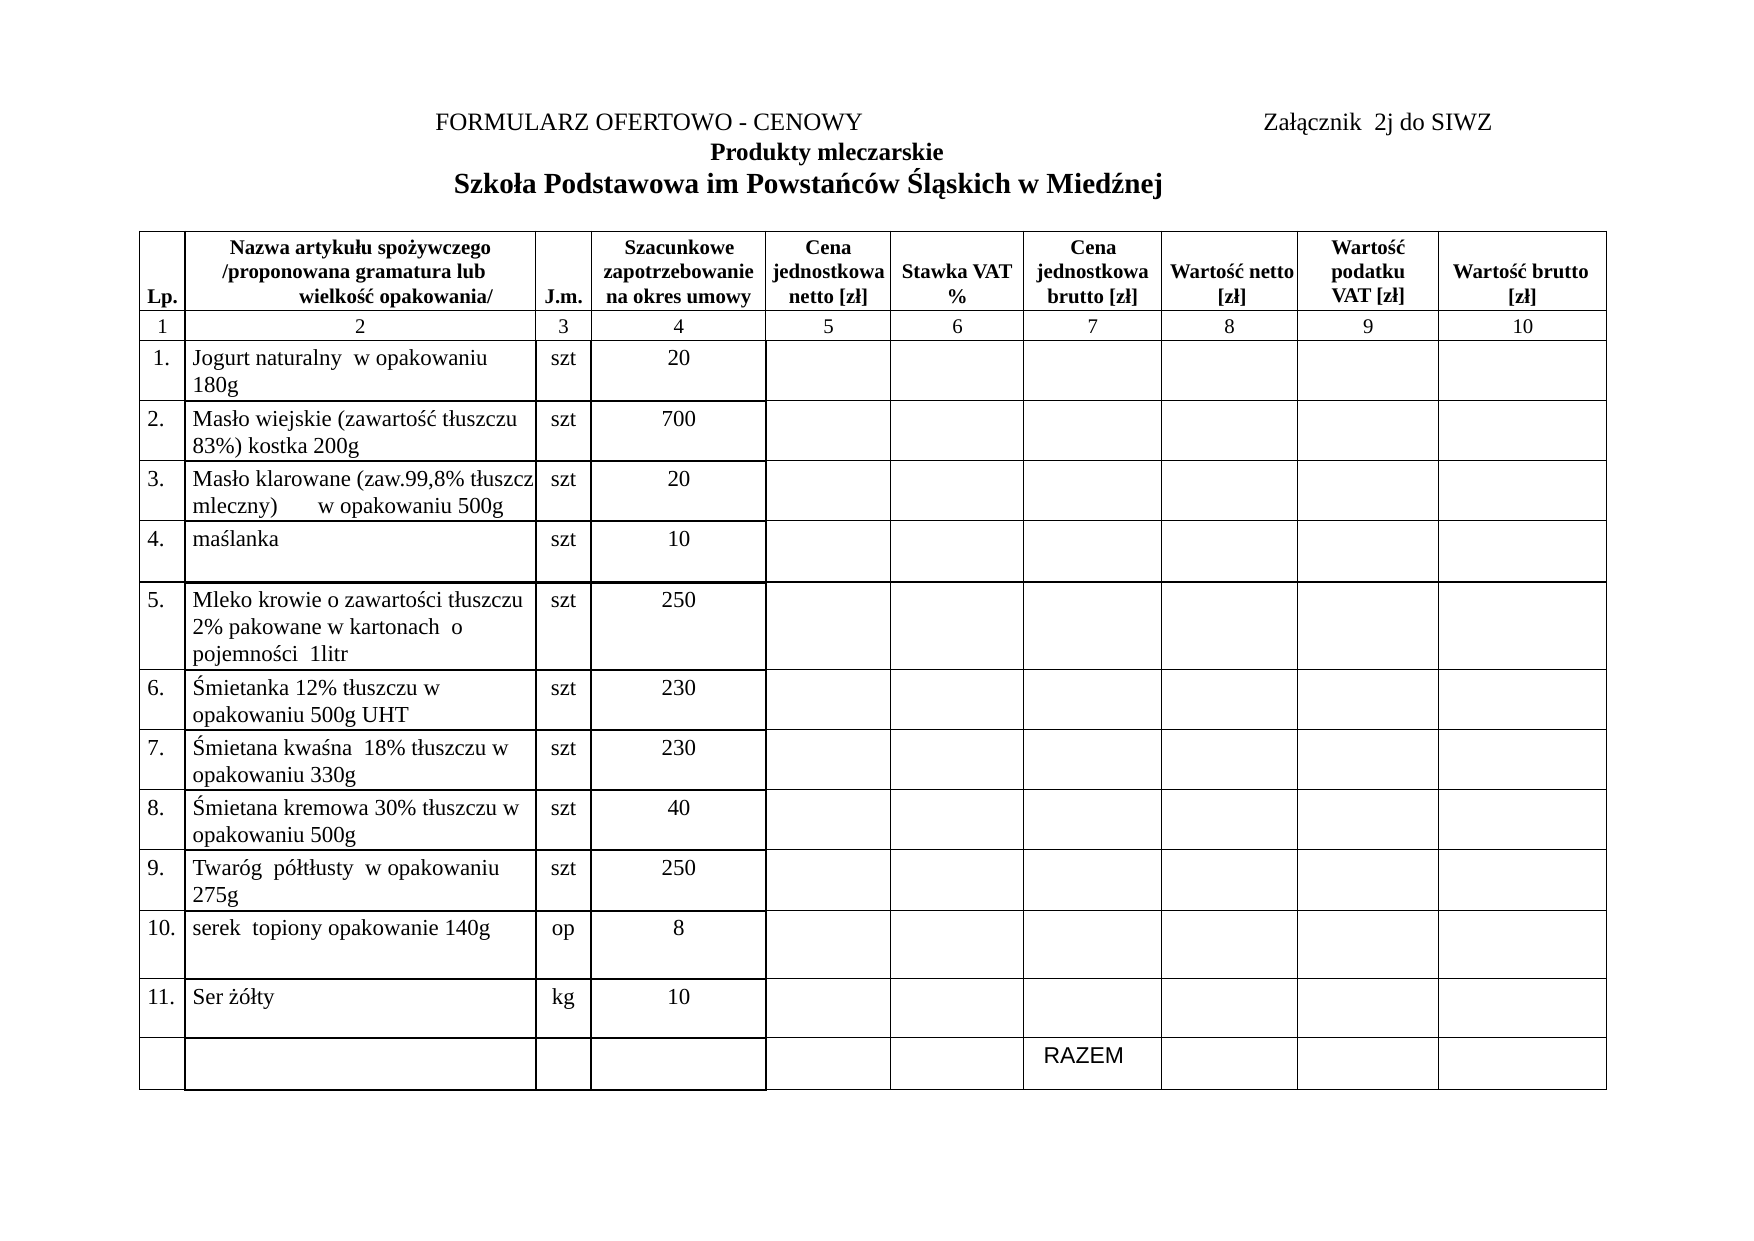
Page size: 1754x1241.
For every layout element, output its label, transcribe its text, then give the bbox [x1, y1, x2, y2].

table_cell [767, 730, 890, 789]
table_cell [767, 911, 890, 978]
table_cell [1439, 461, 1606, 520]
table_cell 6. [140, 670, 184, 729]
table_cell szt [537, 731, 590, 789]
table_cell 7 [1024, 311, 1161, 340]
table_cell 230 [592, 671, 765, 729]
table_cell [1024, 730, 1161, 789]
table_cell [767, 401, 890, 460]
table_cell [186, 1039, 535, 1089]
table_cell [1298, 790, 1438, 849]
table_cell 11. [140, 979, 184, 1037]
table_cell 10 [592, 980, 765, 1037]
table_cell [891, 583, 1023, 669]
table_cell [891, 461, 1023, 520]
table_cell [1439, 979, 1606, 1037]
table_cell 6 [891, 311, 1023, 340]
table_cell 10. [140, 911, 184, 978]
table_cell [1024, 911, 1161, 978]
table_cell szt [537, 402, 590, 460]
table_cell [891, 730, 1023, 789]
table_cell [1162, 521, 1297, 581]
table_cell [1162, 979, 1297, 1037]
table_header Szacunkowe zapotrzebowanie na okres umowy [592, 232, 765, 310]
table_cell 40 [592, 791, 765, 849]
table_cell [140, 1038, 184, 1089]
table_cell [891, 1038, 1023, 1089]
table_cell [1298, 670, 1438, 729]
table_cell 5. [140, 583, 184, 669]
table_cell [1162, 401, 1297, 460]
table_cell [1162, 670, 1297, 729]
table_cell [891, 979, 1023, 1037]
table_cell [1298, 461, 1438, 520]
table_header Cena jednostkowa brutto [zł] [1024, 232, 1161, 310]
table_cell 250 [592, 851, 765, 909]
table_cell szt [537, 584, 590, 669]
table_cell [1162, 461, 1297, 520]
table_cell [1162, 850, 1297, 909]
table_cell szt [537, 462, 590, 520]
table_cell [1298, 1038, 1438, 1089]
table_cell [1024, 979, 1161, 1037]
table_cell 9. [140, 850, 184, 909]
table_cell [1298, 521, 1438, 581]
table_cell Masło wiejskie (zawartość tłuszczu 83%) kostka 200g [186, 402, 535, 460]
table_cell 3 [536, 311, 591, 340]
table_cell [1024, 583, 1161, 669]
table_cell 1. [140, 341, 184, 399]
table_cell 20 [592, 341, 765, 399]
table_cell [1298, 850, 1438, 909]
table_cell szt [537, 341, 590, 399]
table_cell 250 [592, 584, 765, 669]
table_cell [1439, 911, 1606, 978]
table_cell szt [537, 791, 590, 849]
table_cell 7. [140, 730, 184, 789]
table_cell [891, 401, 1023, 460]
table_cell [1162, 341, 1297, 399]
table_cell [1298, 583, 1438, 669]
table_cell [1298, 730, 1438, 789]
table_cell [1162, 730, 1297, 789]
table_cell 4. [140, 521, 184, 581]
table_cell Masło klarowane (zaw.99,8% tłuszcz mleczny) w opakowaniu 500g [186, 462, 535, 520]
text FORMULARZ OFERTOWO - CENOWY Załącznik 2j do SIWZ Produkty mleczarskie Szkoła Podstawowa im Powstańców Śląskich w Miedźnej [147, 107, 1604, 200]
table_header Wartość brutto [zł] [1439, 232, 1606, 310]
table_cell [1439, 583, 1606, 669]
table_cell 2 [186, 311, 535, 340]
table_cell [1162, 911, 1297, 978]
table_cell szt [537, 851, 590, 909]
table_cell [1439, 670, 1606, 729]
table_cell [891, 850, 1023, 909]
table_cell [1024, 341, 1161, 399]
table_cell 4 [592, 311, 765, 340]
table_header Lp. [140, 232, 184, 310]
table_cell [1439, 341, 1606, 399]
table_cell [537, 1039, 590, 1089]
table_header Wartość podatku VAT [zł] [1298, 232, 1438, 310]
table_cell maślanka [186, 522, 535, 581]
table_cell 3. [140, 461, 184, 520]
table_cell RAZEM [1024, 1038, 1161, 1089]
table_cell [767, 979, 890, 1037]
table_cell Mleko krowie o zawartości tłuszczu 2% pakowane w kartonach o pojemności 1litr [186, 584, 535, 669]
table_cell [891, 911, 1023, 978]
table_header J.m. [536, 232, 591, 310]
table_cell 9 [1298, 311, 1438, 340]
table_cell [767, 670, 890, 729]
table_cell [891, 790, 1023, 849]
table_cell [767, 583, 890, 669]
table_cell [1439, 521, 1606, 581]
table_header Nazwa artykułu spożywczego /proponowana gramatura lub wielkość opakowania/ [186, 232, 535, 310]
table_cell Śmietana kremowa 30% tłuszczu w opakowaniu 500g [186, 791, 535, 849]
table_cell [891, 521, 1023, 581]
table_cell [1298, 979, 1438, 1037]
table_cell [1024, 850, 1161, 909]
table_cell [767, 1038, 890, 1089]
table_cell szt [537, 671, 590, 729]
table_cell 700 [592, 402, 765, 460]
table_cell szt [537, 522, 590, 581]
table_cell [592, 1039, 765, 1089]
table_cell 8 [1162, 311, 1297, 340]
table_cell [767, 341, 890, 399]
table_header Cena jednostkowa netto [zł] [766, 232, 890, 310]
table_cell [1298, 911, 1438, 978]
table_cell 5 [766, 311, 890, 340]
table_cell [891, 341, 1023, 399]
table_cell Śmietana kwaśna 18% tłuszczu w opakowaniu 330g [186, 731, 535, 789]
table_cell [1439, 790, 1606, 849]
table_cell 8. [140, 790, 184, 849]
table_cell [1298, 401, 1438, 460]
table_cell Śmietanka 12% tłuszczu w opakowaniu 500g UHT [186, 671, 535, 729]
table_cell 2. [140, 401, 184, 460]
table_cell [1439, 1038, 1606, 1089]
table_cell [1024, 401, 1161, 460]
table_cell 1 [140, 311, 184, 340]
table_cell [1439, 730, 1606, 789]
table_cell 10 [1439, 311, 1606, 340]
table_cell [767, 790, 890, 849]
table_header Wartość netto [zł] [1162, 232, 1297, 310]
table_cell [1024, 521, 1161, 581]
table_cell [1298, 341, 1438, 399]
table_cell [1162, 790, 1297, 849]
table_cell Ser żółty [186, 980, 535, 1037]
table_cell [767, 461, 890, 520]
table_cell kg [537, 980, 590, 1037]
table_cell Jogurt naturalny w opakowaniu 180g [186, 341, 535, 399]
table_cell 20 [592, 462, 765, 520]
table_cell 8 [592, 912, 765, 978]
table_cell [1024, 670, 1161, 729]
table_cell 10 [592, 522, 765, 581]
table_cell serek topiony opakowanie 140g [186, 912, 535, 978]
table_cell Twaróg półtłusty w opakowaniu 275g [186, 851, 535, 909]
table_cell [891, 670, 1023, 729]
table_cell [1024, 461, 1161, 520]
table_cell [767, 850, 890, 909]
table_cell op [537, 912, 590, 978]
table_cell [1162, 1038, 1297, 1089]
table_cell [1162, 583, 1297, 669]
table_cell 230 [592, 731, 765, 789]
table_cell [767, 521, 890, 581]
table_cell [1024, 790, 1161, 849]
table_cell [1439, 850, 1606, 909]
table_cell [1439, 401, 1606, 460]
table_header Stawka VAT % [891, 232, 1023, 310]
